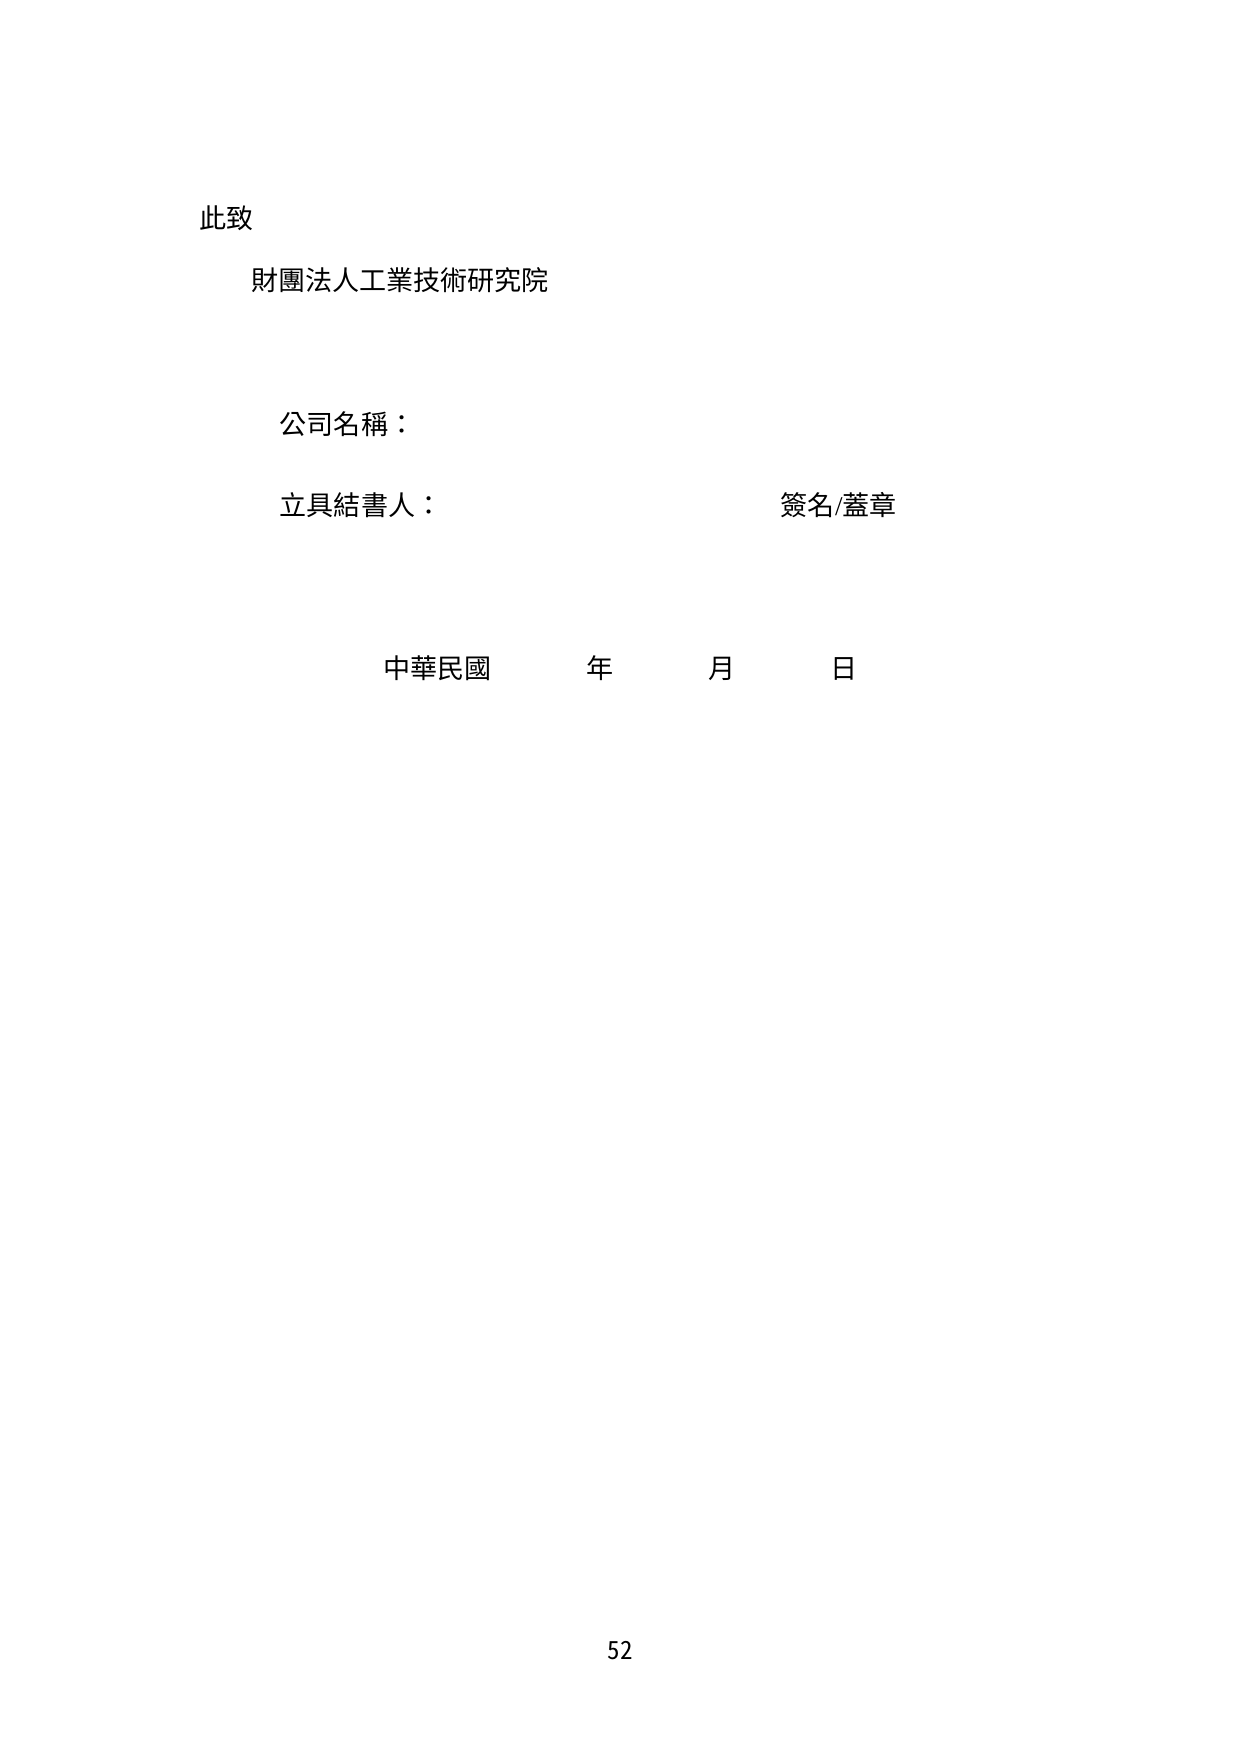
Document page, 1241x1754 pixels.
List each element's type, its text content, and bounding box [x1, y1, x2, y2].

text 此致 [118, 175, 1122, 237]
text 立具結書人： 簽名/蓋章 [212, 462, 1122, 525]
text 財團法人工業技術研究院 [251, 237, 1122, 300]
text 中華民國 年 月 日 [118, 625, 1122, 687]
text 公司名稱： [212, 381, 1122, 443]
